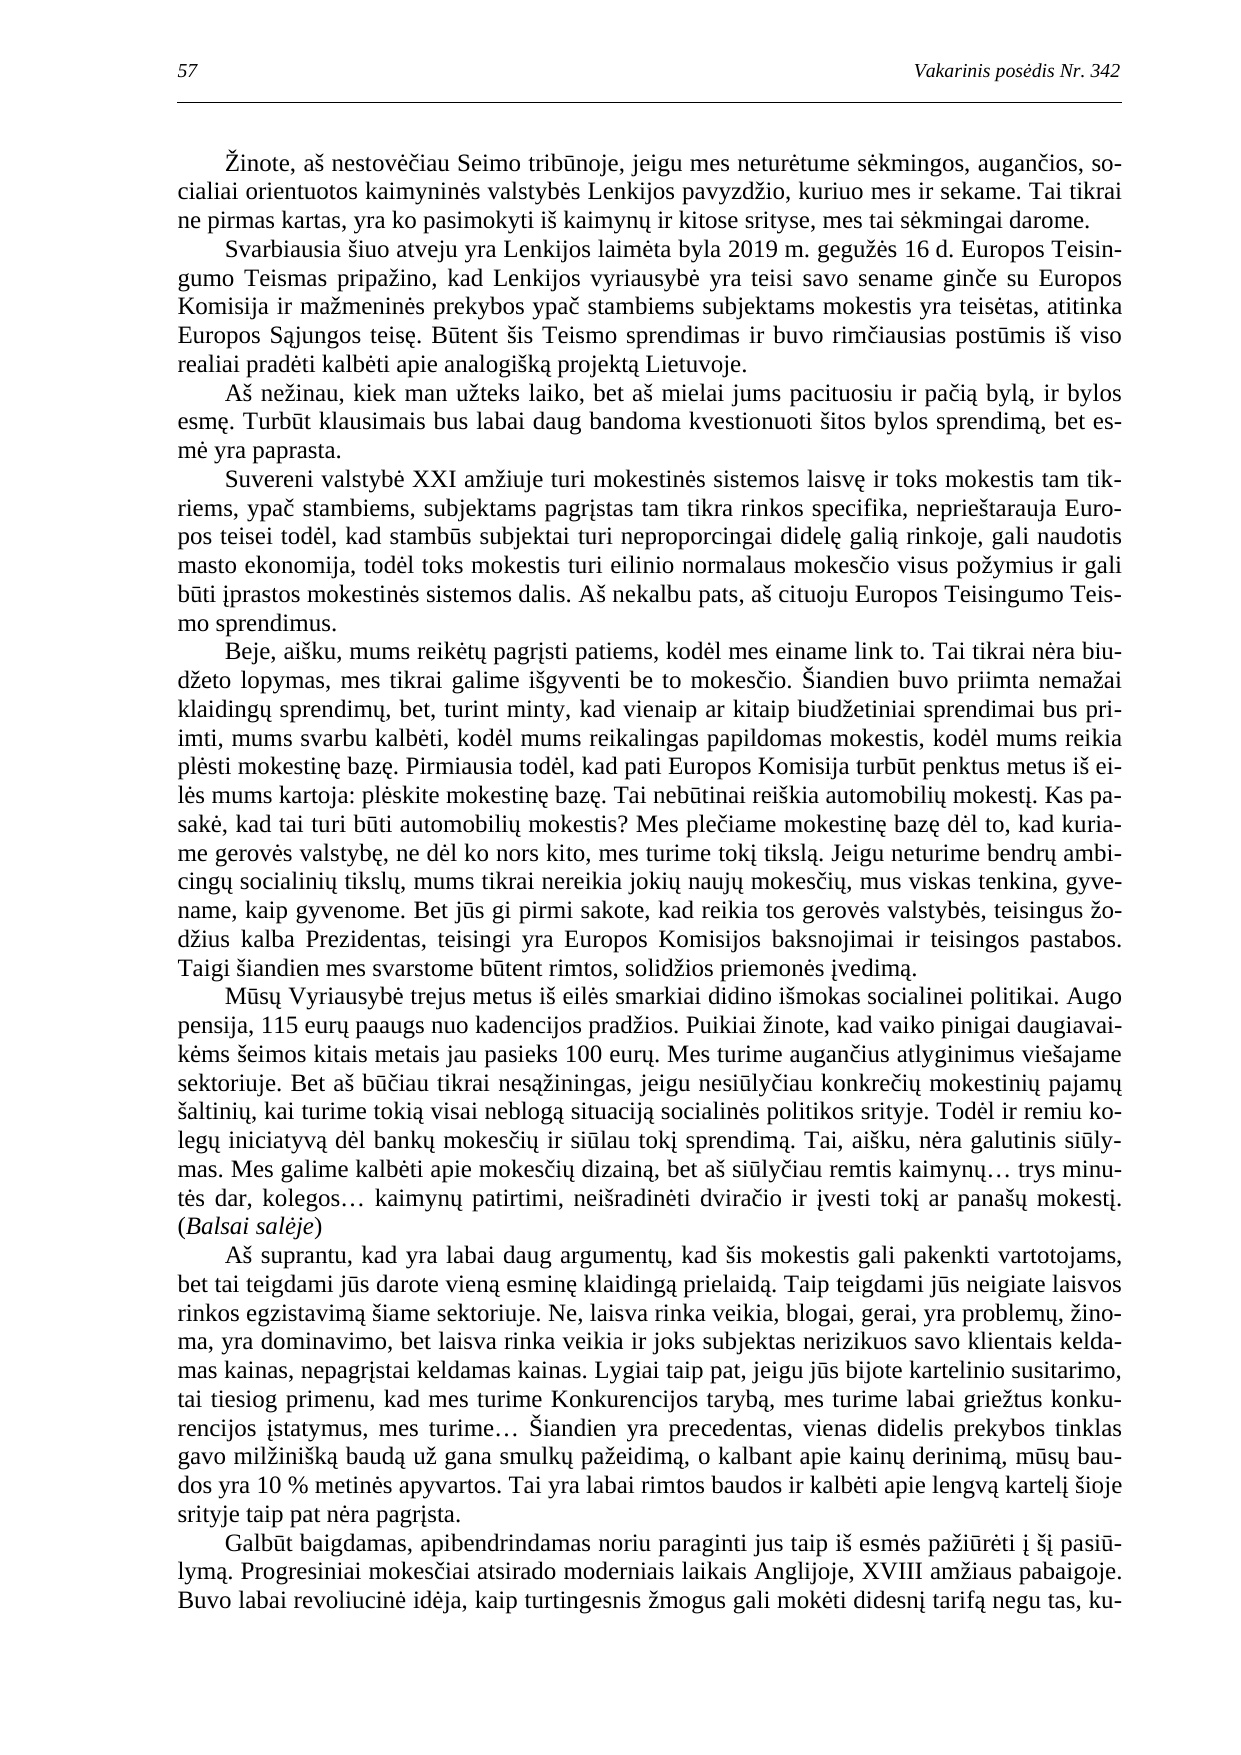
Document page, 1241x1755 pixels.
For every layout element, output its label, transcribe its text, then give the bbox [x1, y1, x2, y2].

text Svar­biau­sia šiuo at­ve­ju yra Len­ki­jos lai­mė­ta by­la 2019 m. ge­gu­žės 16 d. Eu­ro­pos Tei­sin­gu­mo Teis­mas pri­pa­ži­no, kad Len­ki­jos vy­riau­sy­bė yra tei­si sa­vo se­na­me gin­če su Eu­ro­pos Ko­mi­si­ja ir maž­me­ni­nės pre­ky­bos ypač stam­biems sub­jek­tams mo­kes­tis yra tei­sė­tas, ati­tin­ka Eu­ro­pos Są­jun­gos tei­sę. Bū­tent šis Teis­mo spren­di­mas ir bu­vo rim­čiau­sias po­stū­mis iš vi­so re­a­liai pra­dė­ti kal­bė­ti apie ana­lo­giš­ką pro­jek­tą Lie­tu­vo­je. [177, 234, 1122, 378]
text Be­je, aiš­ku, mums rei­kė­tų pa­grįs­ti pa­tiems, ko­dėl mes ei­na­me link to. Tai tik­rai nė­ra biu­dže­to lo­py­mas, mes tik­rai ga­li­me iš­gy­ven­ti be to mo­kes­čio. Šian­dien bu­vo pri­im­ta ne­ma­žai klai­din­gų spren­di­mų, bet, tu­rint min­ty, kad vie­naip ar ki­taip biu­dže­ti­niai spren­di­mai bus pri­im­ti, mums svar­bu kal­bė­ti, ko­dėl mums rei­ka­lin­gas pa­pil­do­mas mo­kes­tis, ko­dėl mums rei­kia plės­ti mo­kes­ti­nę ba­zę. Pir­miau­sia to­dėl, kad pa­ti Eu­ro­pos Ko­mi­si­ja tur­būt penk­tus me­tus iš ei­lės mums kar­to­ja: plės­ki­te mo­kes­ti­nę ba­zę. Tai ne­bū­ti­nai reiš­kia au­to­mo­bi­lių mo­kes­tį. Kas pa­sa­kė, kad tai tu­ri bū­ti au­to­mo­bi­lių mo­kes­tis? Mes ple­čia­me mo­kes­ti­nę ba­zę dėl to, kad ku­ria­me ge­ro­vės vals­ty­bę, ne dėl ko nors ki­to, mes tu­ri­me to­kį tiks­lą. Jei­gu ne­tu­ri­me ben­drų am­bi­cin­gų so­cia­li­nių tiks­lų, mums tik­rai ne­rei­kia jo­kių nau­jų mo­kes­čių, mus vis­kas ten­ki­na, gy­ve­na­me, kaip gy­ve­no­me. Bet jūs gi pir­mi sa­ko­te, kad rei­kia tos ge­ro­vės vals­ty­bės, tei­sin­gus žo­džius kal­ba Pre­zi­den­tas, tei­sin­gi yra Eu­ro­pos Ko­mi­si­jos baks­no­ji­mai ir tei­sin­gos pa­sta­bos. Tai­gi šian­dien mes svars­to­me bū­tent rim­tos, so­li­džios prie­mo­nės įve­di­mą. [177, 636, 1122, 981]
text Mū­sų Vy­riau­sy­bė tre­jus me­tus iš ei­lės smar­kiai di­di­no iš­mo­kas so­cia­li­nei po­li­ti­kai. Au­go pen­si­ja, 115 eu­rų pa­augs nuo ka­den­ci­jos pra­džios. Pui­kiai ži­no­te, kad vai­ko pi­ni­gai dau­gia­vai­kėms šei­mos ki­tais me­tais jau pa­sieks 100 eu­rų. Mes tu­ri­me au­gan­čius at­ly­gi­ni­mus vie­ša­ja­me sek­to­riu­je. Bet aš bū­čiau tik­rai ne­są­ži­nin­gas, jei­gu ne­siū­ly­čiau kon­kre­čių mo­kes­ti­nių pa­ja­mų šal­ti­nių, kai tu­ri­me to­kią vi­sai ne­blo­gą si­tu­a­ci­ją so­cia­li­nės po­li­ti­kos sri­ty­je. To­dėl ir re­miu ko­le­gų ini­cia­ty­vą dėl ban­kų mo­kes­čių ir siū­lau to­kį spren­di­mą. Tai, aiš­ku, nė­ra ga­lu­ti­nis siū­ly­mas. Mes ga­li­me kal­bė­ti apie mo­kes­čių di­zai­ną, bet aš siū­ly­čiau rem­tis kai­my­nų… trys mi­nu­tės dar, ko­le­gos… kai­my­nų pa­tir­ti­mi, ne­iš­ra­di­nė­ti dvi­ra­čio ir įves­ti to­kį ar pa­na­šų mo­kes­tį. (Bal­sai sa­lė­je) [177, 981, 1122, 1240]
text Aš su­pran­tu, kad yra la­bai daug ar­gu­men­tų, kad šis mo­kes­tis ga­li pa­kenk­ti var­to­to­jams, bet tai teig­da­mi jūs da­ro­te vie­ną es­mi­nę klai­din­gą prie­lai­dą. Taip teig­da­mi jūs nei­gia­te lais­vos rin­kos eg­zis­ta­vi­mą šia­me sek­to­riu­je. Ne, lais­va rin­ka vei­kia, blo­gai, ge­rai, yra pro­ble­mų, ži­no­ma, yra do­mi­na­vi­mo, bet lais­va rin­ka vei­kia ir joks sub­jek­tas ne­ri­zi­kuos sa­vo klien­tais kel­da­mas kai­nas, ne­pa­grįs­tai kel­da­mas kai­nas. Ly­giai taip pat, jei­gu jūs bi­jo­te kar­te­li­nio su­si­ta­ri­mo, tai tie­siog pri­me­nu, kad mes tu­ri­me Kon­ku­ren­ci­jos ta­ry­bą, mes tu­ri­me la­bai griež­tus kon­ku­ren­ci­jos įsta­ty­mus, mes tu­ri­me… Šian­dien yra pre­ce­den­tas, vie­nas di­de­lis pre­ky­bos tin­klas ga­vo mil­ži­niš­ką bau­dą už ga­na smul­kų pa­žei­di­mą, o kal­bant apie kai­nų de­ri­ni­mą, mū­sų bau­dos yra 10 % me­ti­nės apy­var­tos. Tai yra la­bai rim­tos bau­dos ir kal­bė­ti apie leng­vą kar­te­lį šio­je sri­ty­je taip pat nė­ra pa­grįs­ta. [177, 1240, 1122, 1528]
text Aš ne­ži­nau, kiek man už­teks lai­ko, bet aš mie­lai jums pa­ci­tuo­siu ir pa­čią by­lą, ir by­los es­mę. Tur­būt klau­si­mais bus la­bai daug ban­do­ma kves­tio­nuo­ti ši­tos by­los spren­di­mą, bet es­mė yra pa­pras­ta. [177, 378, 1122, 464]
text Gal­būt baig­da­mas, api­ben­drin­da­mas no­riu pa­ra­gin­ti jus taip iš es­mės pa­žiū­rė­ti į šį pa­siū­ly­mą. Pro­gre­si­niai mo­kes­čiai at­si­ra­do mo­der­niais lai­kais An­gli­jo­je, XVIII am­žiaus pa­bai­go­je. Bu­vo la­bai re­vo­liu­ci­nė idė­ja, kaip tur­tin­ges­nis žmo­gus ga­li mo­kė­ti di­des­nį ta­ri­fą ne­gu tas, ku­ [177, 1528, 1122, 1614]
text Ži­no­te, aš ne­sto­vė­čiau Sei­mo tri­bū­no­je, jei­gu mes ne­tu­rė­tu­me sėk­min­gos, au­gan­čios, so­cia­liai orien­tuo­tos kai­my­ni­nės vals­ty­bės Len­ki­jos pa­vyz­džio, ku­riuo mes ir se­ka­me. Tai tik­rai ne pir­mas kar­tas, yra ko pa­si­mo­ky­ti iš kai­my­nų ir ki­to­se sri­ty­se, mes tai sėk­min­gai da­ro­me. [177, 148, 1122, 234]
text Su­ve­re­ni vals­ty­bė XXI am­žiu­je tu­ri mo­kes­ti­nės sis­te­mos lais­vę ir toks mo­kes­tis tam tik­riems, ypač stam­biems, sub­jek­tams pa­grįs­tas tam tik­ra rin­kos spe­ci­fi­ka, ne­pri­eš­ta­rau­ja Eu­ro­pos tei­sei to­dėl, kad stam­būs sub­jek­tai tu­ri ne­pro­por­cin­gai di­de­lę ga­lią rin­ko­je, ga­li nau­do­tis mas­to eko­no­mi­ja, to­dėl toks mo­kes­tis tu­ri ei­li­nio nor­ma­laus mo­kes­čio vi­sus po­žy­mius ir ga­li bū­ti įpras­tos mo­kes­ti­nės sis­te­mos da­lis. Aš ne­kal­bu pats, aš ci­tuo­ju Eu­ro­pos Tei­sin­gu­mo Teis­mo spren­di­mus. [177, 464, 1122, 636]
